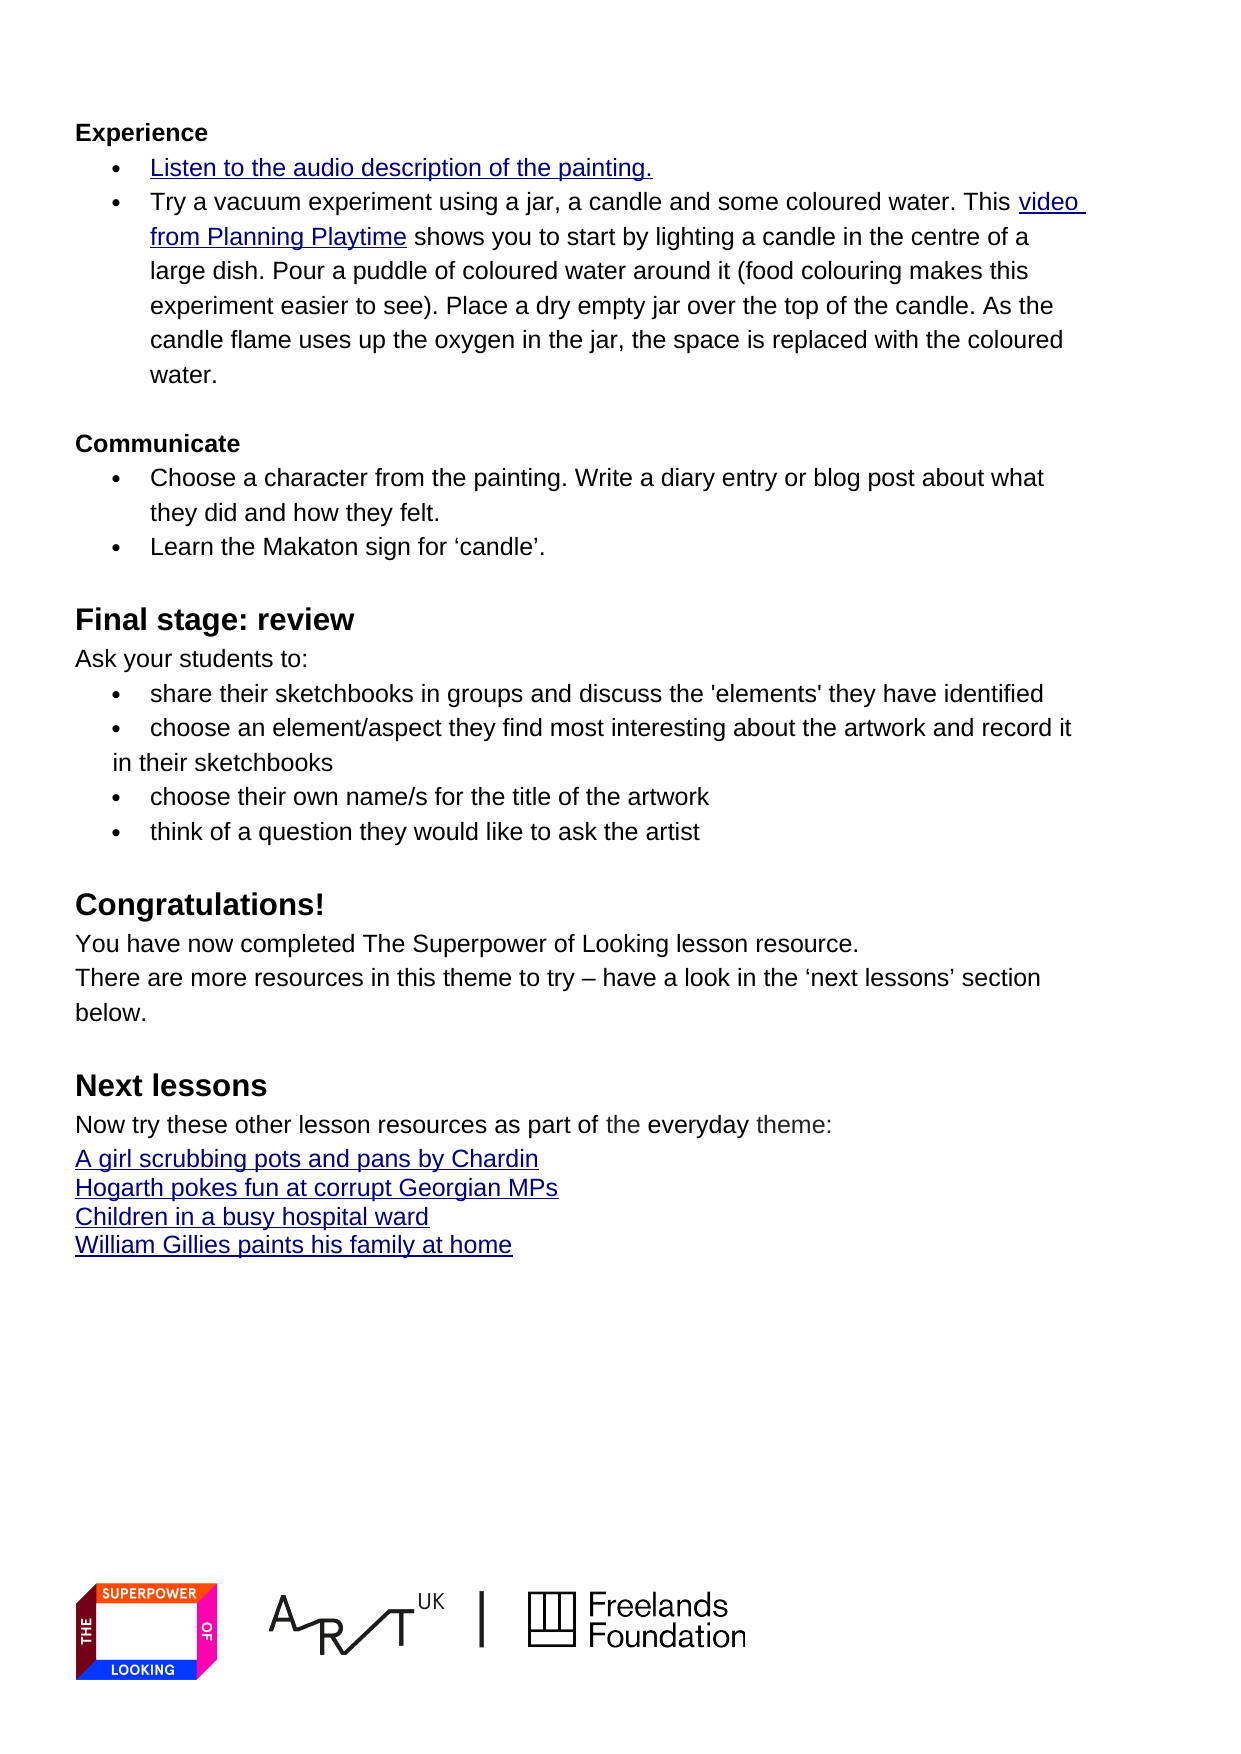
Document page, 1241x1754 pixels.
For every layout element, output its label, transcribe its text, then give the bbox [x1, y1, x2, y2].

list think of a question they would like to ask the artist [112, 817, 1090, 845]
text William Gillies paints his family at home [75, 1231, 1090, 1259]
list Listen to the audio description of the painting. [112, 153, 1090, 182]
text A girl scrubbing pots and pans by Chardin [75, 1144, 1090, 1173]
text You have now completed The Superpower of Looking lesson resource. [75, 929, 1090, 957]
text Ask your students to: [75, 644, 1090, 673]
list Learn the Makaton sign for ‘candle’. [112, 532, 1090, 561]
text Hogarth pokes fun at corrupt Georgian MPs [75, 1173, 1090, 1202]
list Choose a character from the painting. Write a diary entry or blog post about what they did and how they felt. [112, 463, 1090, 526]
list Try a vacuum experiment using a jar, a candle and some coloured water. This video from Planning Playtime shows you to start by lighting a candle in the centre of a large dish. Pour a puddle of coloured water around it (food colouring makes this experiment easier to see). Place a dry empty jar over the top of the candle. As the candle flame uses up the oxygen in the jar, the space is replaced with the coloured water. [112, 187, 1090, 388]
text Final stage: review [75, 601, 1090, 637]
text Children in a busy hospital ward [75, 1202, 1090, 1231]
text Congratulations! [75, 886, 1090, 922]
list choose an element/aspect they find most interesting about the artwork and record it in their sketchbooks [112, 713, 1090, 776]
text Next lessons [75, 1067, 1090, 1103]
text Experience [75, 118, 1090, 147]
list share their sketchbooks in groups and discuss the 'elements' they have identified [112, 679, 1090, 707]
text There are more resources in this theme to try – have a look in the ‘next lessons’ section below. [75, 963, 1090, 1026]
text Now try these other lesson resources as part of the everyday theme: [75, 1110, 1090, 1138]
text Communicate [75, 429, 1090, 457]
list choose their own name/s for the title of the artwork [112, 782, 1090, 811]
